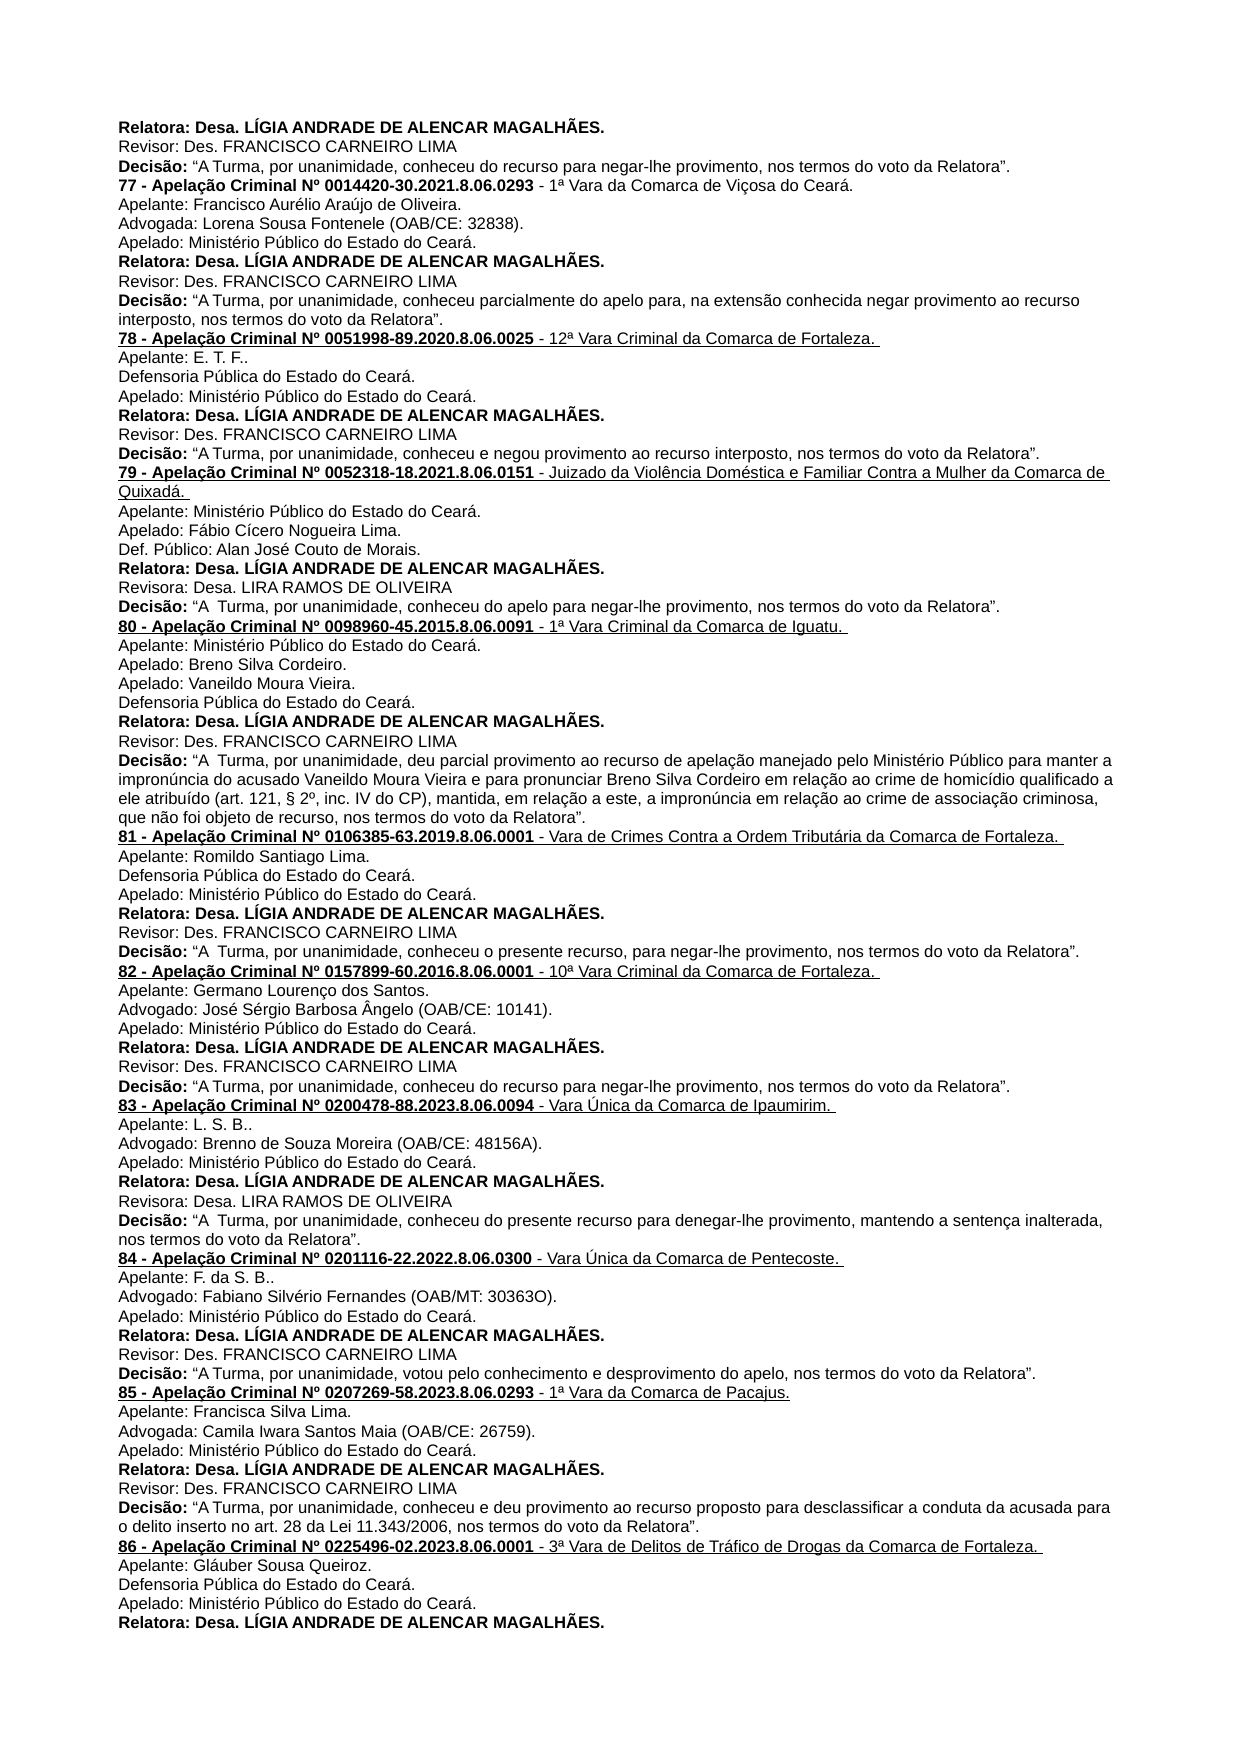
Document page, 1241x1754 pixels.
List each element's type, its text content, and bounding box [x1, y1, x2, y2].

text Relatora: Desa. LÍGIA ANDRADE DE ALENCAR MAGALHÃES. [118, 1326, 1122, 1345]
text Decisão: “A Turma, por unanimidade, conheceu do recurso para negar-lhe provimento, nos termos do voto da Relatora”. [118, 1076, 1122, 1096]
text Relatora: Desa. LÍGIA ANDRADE DE ALENCAR MAGALHÃES. [118, 559, 1122, 578]
text Apelado: Ministério Público do Estado do Ceará. [118, 1441, 1122, 1460]
text Relatora: Desa. LÍGIA ANDRADE DE ALENCAR MAGALHÃES. [118, 118, 1122, 137]
text Apelado: Ministério Público do Estado do Ceará. [118, 1153, 1122, 1172]
text 79 - Apelação Criminal Nº 0052318-18.2021.8.06.0151 - Juizado da Violência Doméstica e Familiar Contra a Mulher da Comarca de Quixadá. [118, 463, 1122, 501]
text Decisão: “A Turma, por unanimidade, conheceu parcialmente do apelo para, na extensão conhecida negar provimento ao recurso interposto, nos termos do voto da Relatora”. [118, 291, 1122, 329]
text Apelante: Germano Lourenço dos Santos. [118, 981, 1122, 1000]
text Apelado: Vaneildo Moura Vieira. [118, 674, 1122, 693]
text Decisão: “A Turma, por unanimidade, conheceu do apelo para negar-lhe provimento, nos termos do voto da Relatora”. [118, 597, 1122, 616]
text Revisora: Desa. LIRA RAMOS DE OLIVEIRA [118, 1191, 1122, 1211]
text Relatora: Desa. LÍGIA ANDRADE DE ALENCAR MAGALHÃES. [118, 1613, 1122, 1632]
text Relatora: Desa. LÍGIA ANDRADE DE ALENCAR MAGALHÃES. [118, 1172, 1122, 1191]
text Apelante: Francisco Aurélio Araújo de Oliveira. [118, 195, 1122, 214]
text Apelante: E. T. F.. [118, 348, 1122, 367]
text Decisão: “A Turma, por unanimidade, votou pelo conhecimento e desprovimento do apelo, nos termos do voto da Relatora”. [118, 1364, 1122, 1383]
text Apelado: Ministério Público do Estado do Ceará. [118, 386, 1122, 406]
text Relatora: Desa. LÍGIA ANDRADE DE ALENCAR MAGALHÃES. [118, 1038, 1122, 1057]
text Advogado: Fabiano Silvério Fernandes (OAB/MT: 30363O). [118, 1287, 1122, 1306]
text Decisão: “A Turma, por unanimidade, conheceu do recurso para negar-lhe provimento, nos termos do voto da Relatora”. [118, 156, 1122, 176]
text Apelante: Ministério Público do Estado do Ceará. [118, 636, 1122, 655]
text Apelado: Breno Silva Cordeiro. [118, 655, 1122, 674]
text Relatora: Desa. LÍGIA ANDRADE DE ALENCAR MAGALHÃES. [118, 1460, 1122, 1479]
text 80 - Apelação Criminal Nº 0098960-45.2015.8.06.0091 - 1ª Vara Criminal da Comarca de Iguatu. [118, 616, 1122, 636]
text Apelante: F. da S. B.. [118, 1268, 1122, 1287]
text Decisão: “A Turma, por unanimidade, conheceu e deu provimento ao recurso proposto para desclassificar a conduta da acusada para o delito inserto no art. 28 da Lei 11.343/2006, nos termos do voto da Relatora”. [118, 1498, 1122, 1536]
text Revisor: Des. FRANCISCO CARNEIRO LIMA [118, 1345, 1122, 1364]
text Apelado: Fábio Cícero Nogueira Lima. [118, 521, 1122, 540]
text Relatora: Desa. LÍGIA ANDRADE DE ALENCAR MAGALHÃES. [118, 406, 1122, 425]
text Apelante: Gláuber Sousa Queiroz. [118, 1556, 1122, 1575]
text Advogado: José Sérgio Barbosa Ângelo (OAB/CE: 10141). [118, 1000, 1122, 1019]
text Revisora: Desa. LIRA RAMOS DE OLIVEIRA [118, 578, 1122, 597]
text Apelado: Ministério Público do Estado do Ceará. [118, 1306, 1122, 1326]
text Decisão: “A Turma, por unanimidade, conheceu o presente recurso, para negar-lhe provimento, nos termos do voto da Relatora”. [118, 942, 1122, 961]
text 86 - Apelação Criminal Nº 0225496-02.2023.8.06.0001 - 3ª Vara de Delitos de Tráfico de Drogas da Comarca de Fortaleza. [118, 1536, 1122, 1556]
text Advogado: Brenno de Souza Moreira (OAB/CE: 48156A). [118, 1134, 1122, 1153]
text Defensoria Pública do Estado do Ceará. [118, 866, 1122, 885]
text Def. Público: Alan José Couto de Morais. [118, 540, 1122, 559]
text Decisão: “A Turma, por unanimidade, conheceu do presente recurso para denegar-lhe provimento, mantendo a sentença inalterada, nos termos do voto da Relatora”. [118, 1211, 1122, 1249]
text Apelante: Romildo Santiago Lima. [118, 846, 1122, 866]
text 85 - Apelação Criminal Nº 0207269-58.2023.8.06.0293 - 1ª Vara da Comarca de Pacajus. [118, 1383, 1122, 1402]
text Apelado: Ministério Público do Estado do Ceará. [118, 1594, 1122, 1613]
text Defensoria Pública do Estado do Ceará. [118, 367, 1122, 386]
text Revisor: Des. FRANCISCO CARNEIRO LIMA [118, 1479, 1122, 1498]
text Revisor: Des. FRANCISCO CARNEIRO LIMA [118, 425, 1122, 444]
text 84 - Apelação Criminal Nº 0201116-22.2022.8.06.0300 - Vara Única da Comarca de Pentecoste. [118, 1249, 1122, 1268]
text Revisor: Des. FRANCISCO CARNEIRO LIMA [118, 731, 1122, 751]
text Apelado: Ministério Público do Estado do Ceará. [118, 233, 1122, 252]
text Relatora: Desa. LÍGIA ANDRADE DE ALENCAR MAGALHÃES. [118, 712, 1122, 731]
text Revisor: Des. FRANCISCO CARNEIRO LIMA [118, 1057, 1122, 1076]
text Defensoria Pública do Estado do Ceará. [118, 1575, 1122, 1594]
text Advogada: Camila Iwara Santos Maia (OAB/CE: 26759). [118, 1421, 1122, 1441]
text Decisão: “A Turma, por unanimidade, deu parcial provimento ao recurso de apelação manejado pelo Ministério Público para manter a impronúncia do acusado Vaneildo Moura Vieira e para pronunciar Breno Silva Cordeiro em relação ao crime de homicídio qualificado a ele atribuído (art. 121, § 2º, inc. IV do CP), mantida, em relação a este, a impronúncia em relação ao crime de associação criminosa, que não foi objeto de recurso, nos termos do voto da Relatora”. [118, 751, 1122, 827]
text 78 - Apelação Criminal Nº 0051998-89.2020.8.06.0025 - 12ª Vara Criminal da Comarca de Fortaleza. [118, 329, 1122, 348]
text Revisor: Des. FRANCISCO CARNEIRO LIMA [118, 137, 1122, 156]
text Apelado: Ministério Público do Estado do Ceará. [118, 885, 1122, 904]
text Defensoria Pública do Estado do Ceará. [118, 693, 1122, 712]
text 83 - Apelação Criminal Nº 0200478-88.2023.8.06.0094 - Vara Única da Comarca de Ipaumirim. [118, 1096, 1122, 1115]
text Decisão: “A Turma, por unanimidade, conheceu e negou provimento ao recurso interposto, nos termos do voto da Relatora”. [118, 444, 1122, 463]
text Apelado: Ministério Público do Estado do Ceará. [118, 1019, 1122, 1038]
text Revisor: Des. FRANCISCO CARNEIRO LIMA [118, 271, 1122, 291]
text Relatora: Desa. LÍGIA ANDRADE DE ALENCAR MAGALHÃES. [118, 252, 1122, 271]
text Revisor: Des. FRANCISCO CARNEIRO LIMA [118, 923, 1122, 942]
text 81 - Apelação Criminal Nº 0106385-63.2019.8.06.0001 - Vara de Crimes Contra a Ordem Tributária da Comarca de Fortaleza. [118, 827, 1122, 846]
text 77 - Apelação Criminal Nº 0014420-30.2021.8.06.0293 - 1ª Vara da Comarca de Viçosa do Ceará. [118, 176, 1122, 195]
text Relatora: Desa. LÍGIA ANDRADE DE ALENCAR MAGALHÃES. [118, 904, 1122, 923]
text Advogada: Lorena Sousa Fontenele (OAB/CE: 32838). [118, 214, 1122, 233]
text Apelante: L. S. B.. [118, 1115, 1122, 1134]
text 82 - Apelação Criminal Nº 0157899-60.2016.8.06.0001 - 10ª Vara Criminal da Comarca de Fortaleza. [118, 961, 1122, 981]
text Apelante: Ministério Público do Estado do Ceará. [118, 501, 1122, 521]
text Apelante: Francisca Silva Lima. [118, 1402, 1122, 1421]
